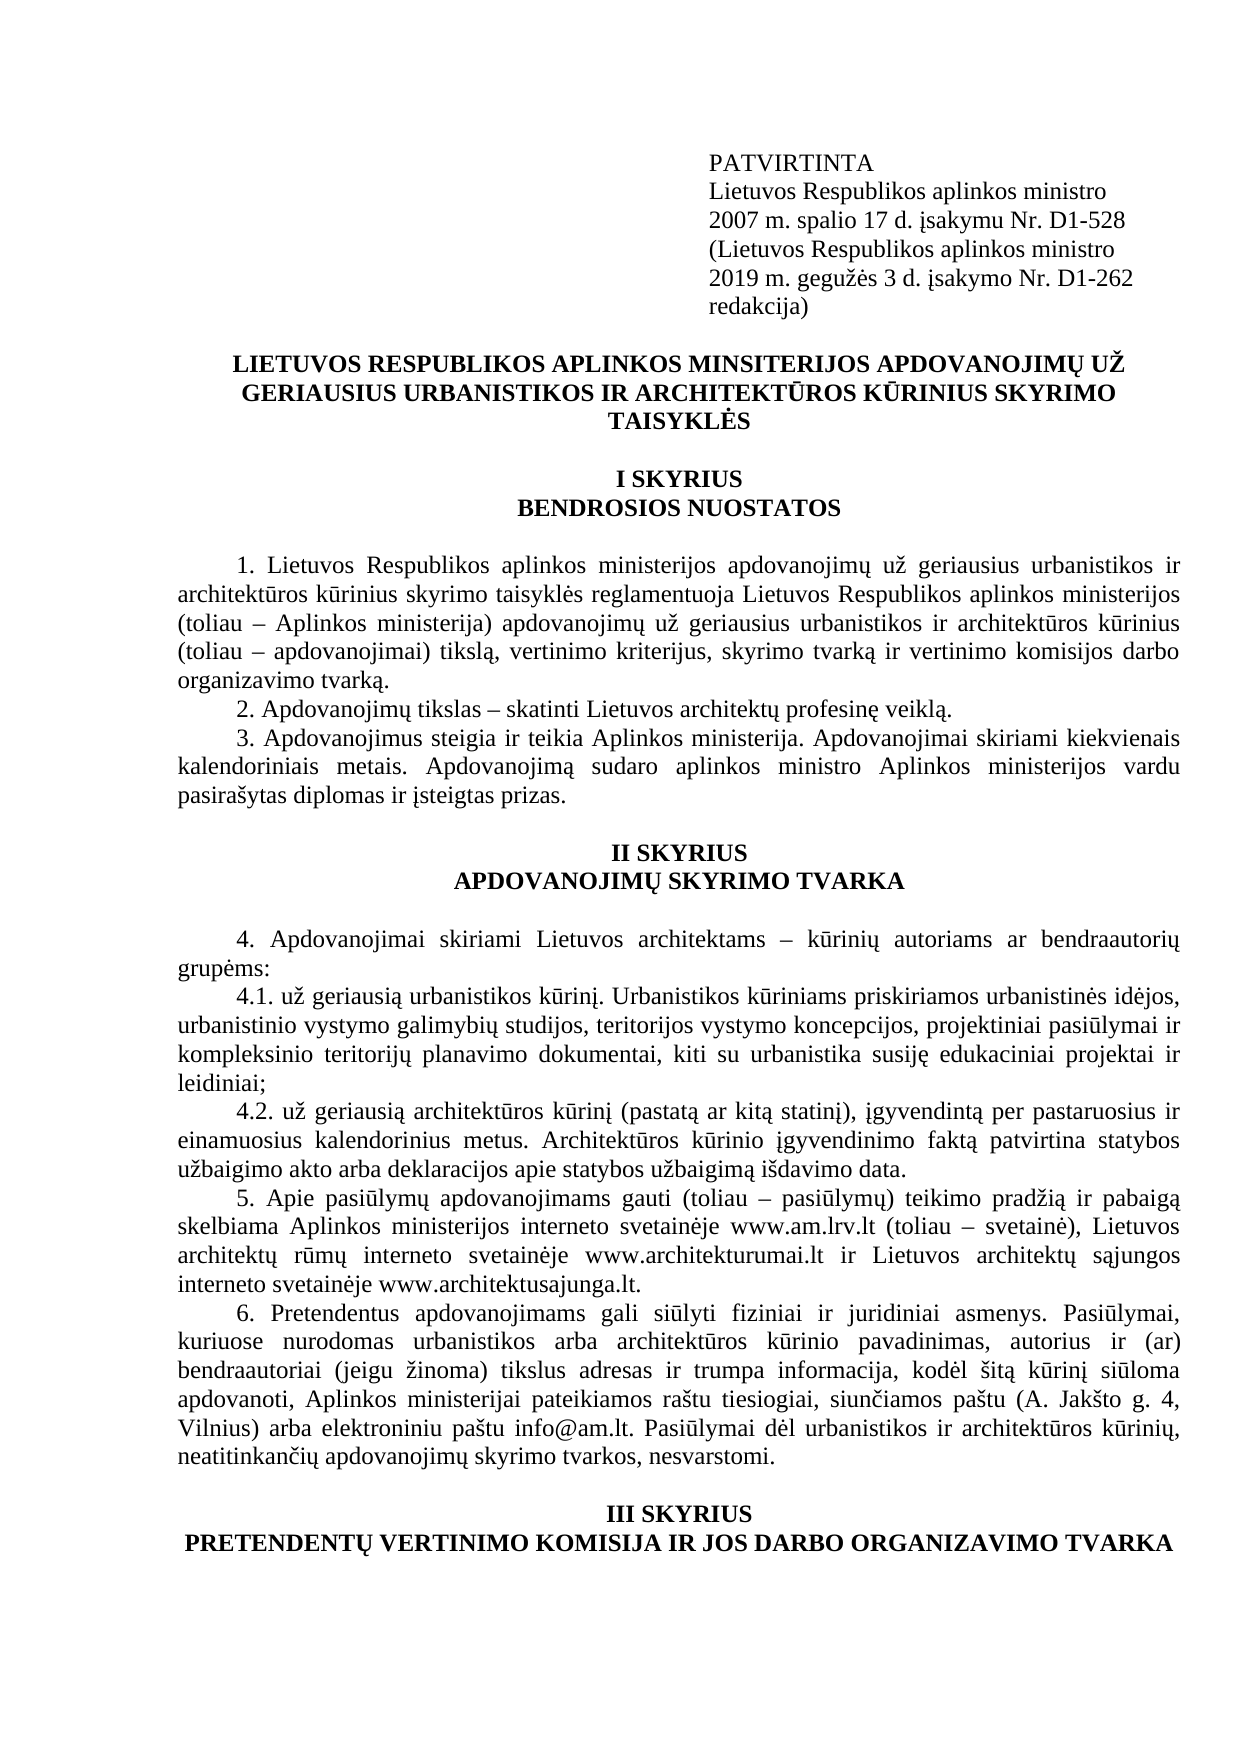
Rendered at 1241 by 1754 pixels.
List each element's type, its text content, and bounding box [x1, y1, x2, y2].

text III SKYRIUS [177, 1499, 1181, 1528]
text 4. Apdovanojimai skiriami Lietuvos architektams – kūrinių autoriams ar bendraautorių grupėms: [177, 924, 1181, 981]
text 2019 m. gegužės 3 d. įsakymo Nr. D1-262 redakcija) [709, 263, 1181, 320]
text APDOVANOJIMŲ SKYRIMO TVARKA [177, 866, 1181, 895]
text II SKYRIUS [177, 838, 1181, 866]
text 1. Lietuvos Respublikos aplinkos ministerijos apdovanojimų už geriausius urbanistikos ir architektūros kūrinius skyrimo taisyklės reglamentuoja Lietuvos Respublikos aplinkos ministerijos (toliau – Aplinkos ministerija) apdovanojimų už geriausius urbanistikos ir architektūros kūrinius (toliau – apdovanojimai) tikslą, vertinimo kriterijus, skyrimo tvarką ir vertinimo komisijos darbo organizavimo tvarką. [177, 550, 1181, 694]
text PRETENDENTŲ VERTINIMO KOMISIJA IR JOS DARBO ORGANIZAVIMO TVARKA [177, 1528, 1181, 1556]
text (Lietuvos Respublikos aplinkos ministro [709, 234, 1181, 263]
text 5. Apie pasiūlymų apdovanojimams gauti (toliau – pasiūlymų) teikimo pradžią ir pabaigą skelbiama Aplinkos ministerijos interneto svetainėje www.am.lrv.lt (toliau – svetainė), Lietuvos architektų rūmų interneto svetainėje www.architekturumai.lt ir Lietuvos architektų sąjungos interneto svetainėje www.architektusajunga.lt. [177, 1183, 1181, 1298]
text PATVIRTINTA [709, 148, 1181, 176]
text 6. Pretendentus apdovanojimams gali siūlyti fiziniai ir juridiniai asmenys. Pasiūlymai, kuriuose nurodomas urbanistikos arba architektūros kūrinio pavadinimas, autorius ir (ar) bendraautoriai (jeigu žinoma) tikslus adresas ir trumpa informacija, kodėl šitą kūrinį siūloma apdovanoti, Aplinkos ministerijai pateikiamos raštu tiesiogiai, siunčiamos paštu (A. Jakšto g. 4, Vilnius) arba elektroniniu paštu info@am.lt. Pasiūlymai dėl urbanistikos ir architektūros kūrinių, neatitinkančių apdovanojimų skyrimo tvarkos, nesvarstomi. [177, 1298, 1181, 1470]
text 2007 m. spalio 17 d. įsakymu Nr. D1-528 [709, 205, 1181, 234]
text 3. Apdovanojimus steigia ir teikia Aplinkos ministerija. Apdovanojimai skiriami kiekvienais kalendoriniais metais. Apdovanojimą sudaro aplinkos ministro Aplinkos ministerijos vardu pasirašytas diplomas ir įsteigtas prizas. [177, 723, 1181, 809]
text 4.1. už geriausią urbanistikos kūrinį. Urbanistikos kūriniams priskiriamos urbanistinės idėjos, urbanistinio vystymo galimybių studijos, teritorijos vystymo koncepcijos, projektiniai pasiūlymai ir kompleksinio teritorijų planavimo dokumentai, kiti su urbanistika susiję edukaciniai projektai ir leidiniai; [177, 981, 1181, 1096]
text BENDROSIOS NUOSTATOS [177, 493, 1181, 521]
text 4.2. už geriausią architektūros kūrinį (pastatą ar kitą statinį), įgyvendintą per pastaruosius ir einamuosius kalendorinius metus. Architektūros kūrinio įgyvendinimo faktą patvirtina statybos užbaigimo akto arba deklaracijos apie statybos užbaigimą išdavimo data. [177, 1096, 1181, 1183]
text 2. Apdovanojimų tikslas – skatinti Lietuvos architektų profesinę veiklą. [177, 694, 1181, 723]
text I SKYRIUS [177, 464, 1181, 493]
text LIETUVOS RESPUBLIKOS APLINKOS MINSITERIJOS APDOVANOJIMŲ UŽ GERIAUSIUS URBANISTIKOS IR ARCHITEKTŪROS KŪRINIUS SKYRIMO TAISYKLĖS [177, 349, 1181, 435]
text Lietuvos Respublikos aplinkos ministro [709, 176, 1181, 205]
